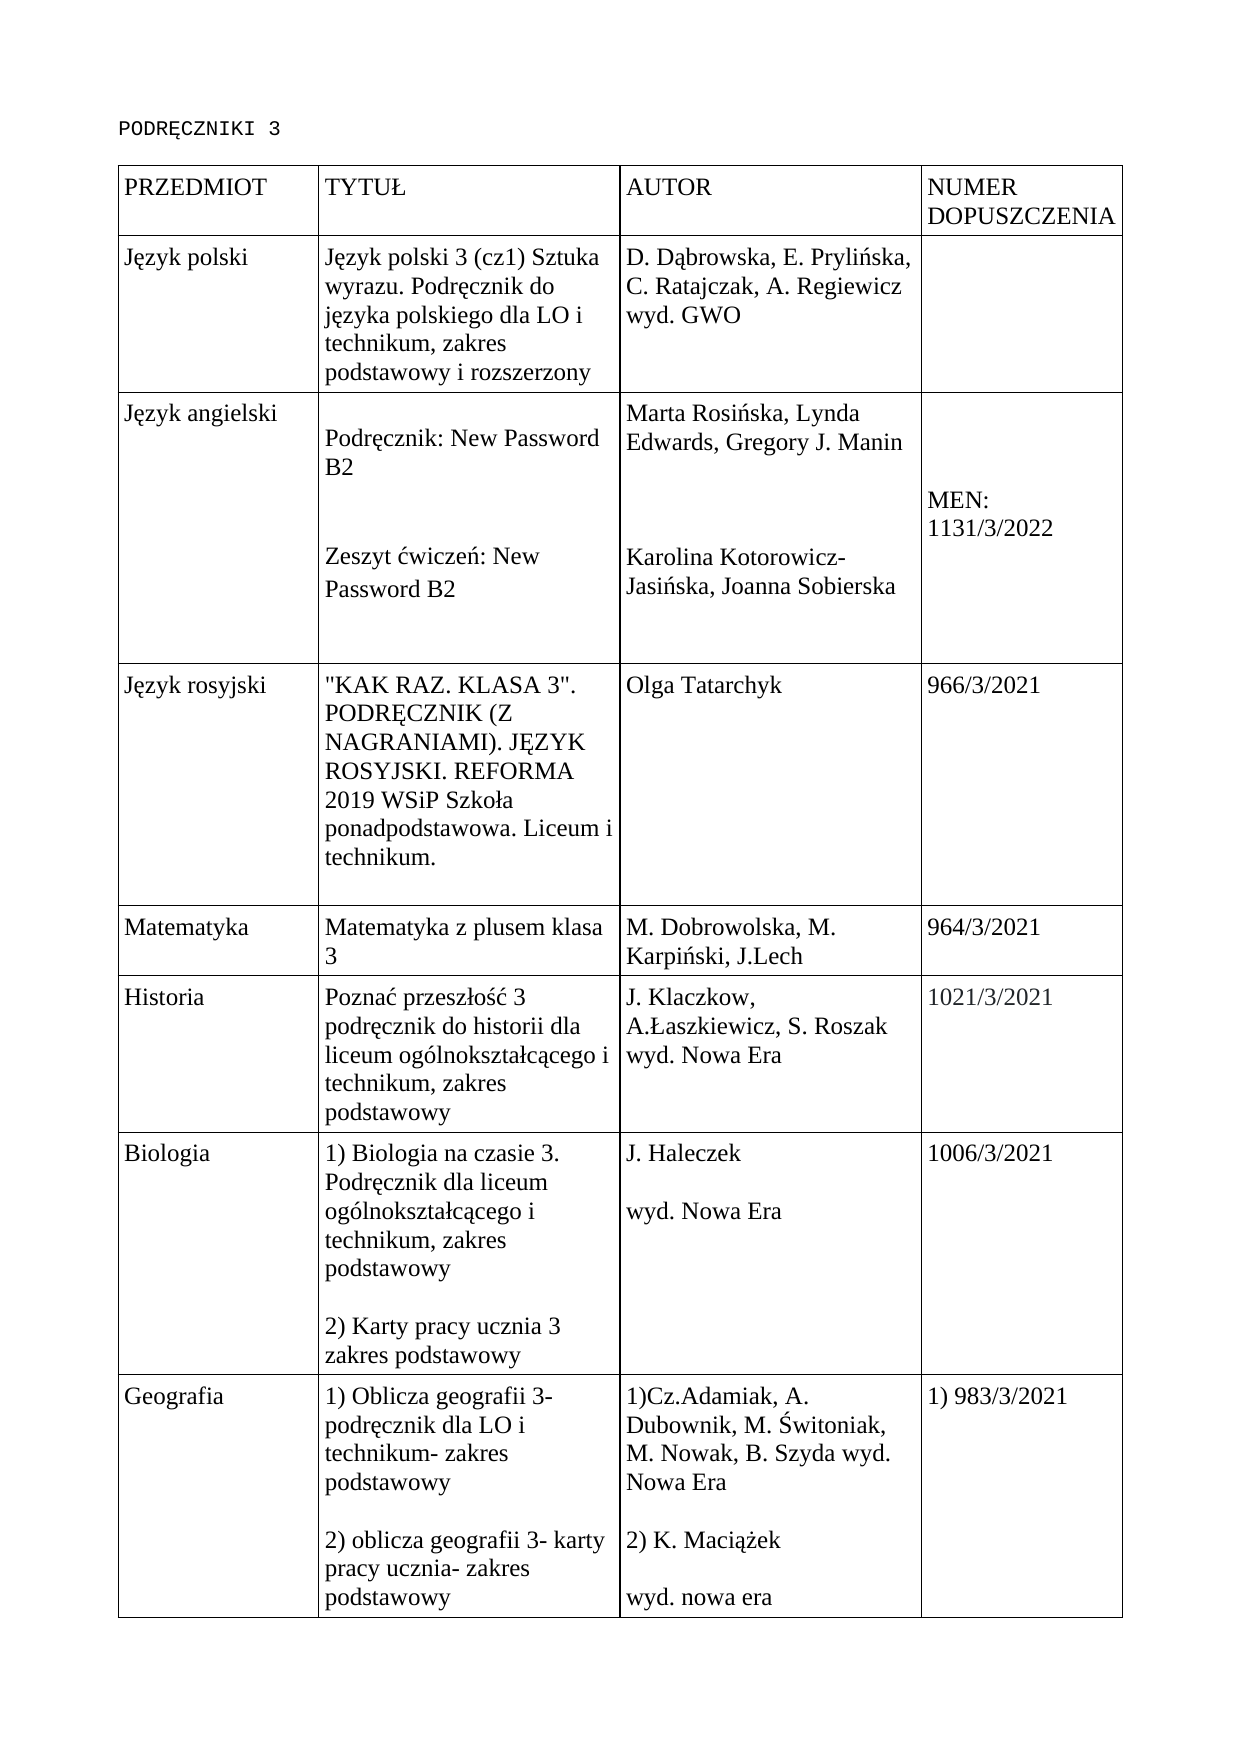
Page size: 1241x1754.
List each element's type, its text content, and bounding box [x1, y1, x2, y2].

table_cell Matematyka z plusem klasa 3 [319, 906, 619, 975]
table_cell Geografia [119, 1375, 318, 1617]
text PODRĘCZNIKI 3 [118, 118, 1122, 142]
table_cell Poznać przeszłość 3 podręcznik do historii dla liceum ogólnokształcącego i technikum, zakres podstawowy [319, 976, 619, 1132]
table_cell Język polski [119, 236, 318, 392]
table_header AUTOR [621, 166, 921, 235]
table_cell D. Dąbrowska, E. Prylińska, C. Ratajczak, A. Regiewicz wyd. GWO [621, 236, 921, 392]
table_cell J. Haleczek wyd. Nowa Era [621, 1133, 921, 1374]
table_cell 1) 983/3/2021 [922, 1375, 1122, 1617]
table_cell 1) Biologia na czasie 3. Podręcznik dla liceum ogólnokształcącego i technikum, zakres podstawowy 2) Karty pracy ucznia 3 zakres podstawowy [319, 1133, 619, 1374]
table_cell "KAK RAZ. KLASA 3". PODRĘCZNIK (Z NAGRANIAMI). JĘZYK ROSYJSKI. REFORMA 2019 WSiP Szkoła ponadpodstawowa. Liceum i technikum. [319, 664, 619, 905]
table_cell 1) Oblicza geografii 3- podręcznik dla LO i technikum- zakres podstawowy 2) oblicza geografii 3- karty pracy ucznia- zakres podstawowy [319, 1375, 619, 1617]
table_cell Język angielski [119, 393, 318, 663]
table_cell 1)Cz.Adamiak, A. Dubownik, M. Świtoniak, M. Nowak, B. Szyda wyd. Nowa Era 2) K. Maciążek wyd. nowa era [621, 1375, 921, 1617]
table_header NUMER DOPUSZCZENIA [922, 166, 1122, 235]
table_cell 966/3/2021 [922, 664, 1122, 905]
table_header TYTUŁ [319, 166, 619, 235]
table_cell Marta Rosińska, Lynda Edwards, Gregory J. Manin Karolina Kotorowicz- Jasińska, Joanna Sobierska [621, 393, 921, 663]
table_cell Matematyka [119, 906, 318, 975]
table_cell 1021/3/2021 [922, 976, 1122, 1132]
table_cell 1006/3/2021 [922, 1133, 1122, 1374]
table_cell Historia [119, 976, 318, 1132]
table_cell Język rosyjski [119, 664, 318, 905]
table_cell 964/3/2021 [922, 906, 1122, 975]
table_cell Podręcznik: New Password B2 Zeszyt ćwiczeń: New Password B2 [319, 393, 619, 663]
table_cell MEN: 1131/3/2022 [922, 393, 1122, 663]
table_cell [922, 236, 1122, 392]
table_cell Olga Tatarchyk [621, 664, 921, 905]
table_cell M. Dobrowolska, M. Karpiński, J.Lech [621, 906, 921, 975]
table_header PRZEDMIOT [119, 166, 318, 235]
table_cell Język polski 3 (cz1) Sztuka wyrazu. Podręcznik do języka polskiego dla LO i technikum, zakres podstawowy i rozszerzony [319, 236, 619, 392]
table_cell J. Klaczkow, A.Łaszkiewicz, S. Roszak wyd. Nowa Era [621, 976, 921, 1132]
table_cell Biologia [119, 1133, 318, 1374]
